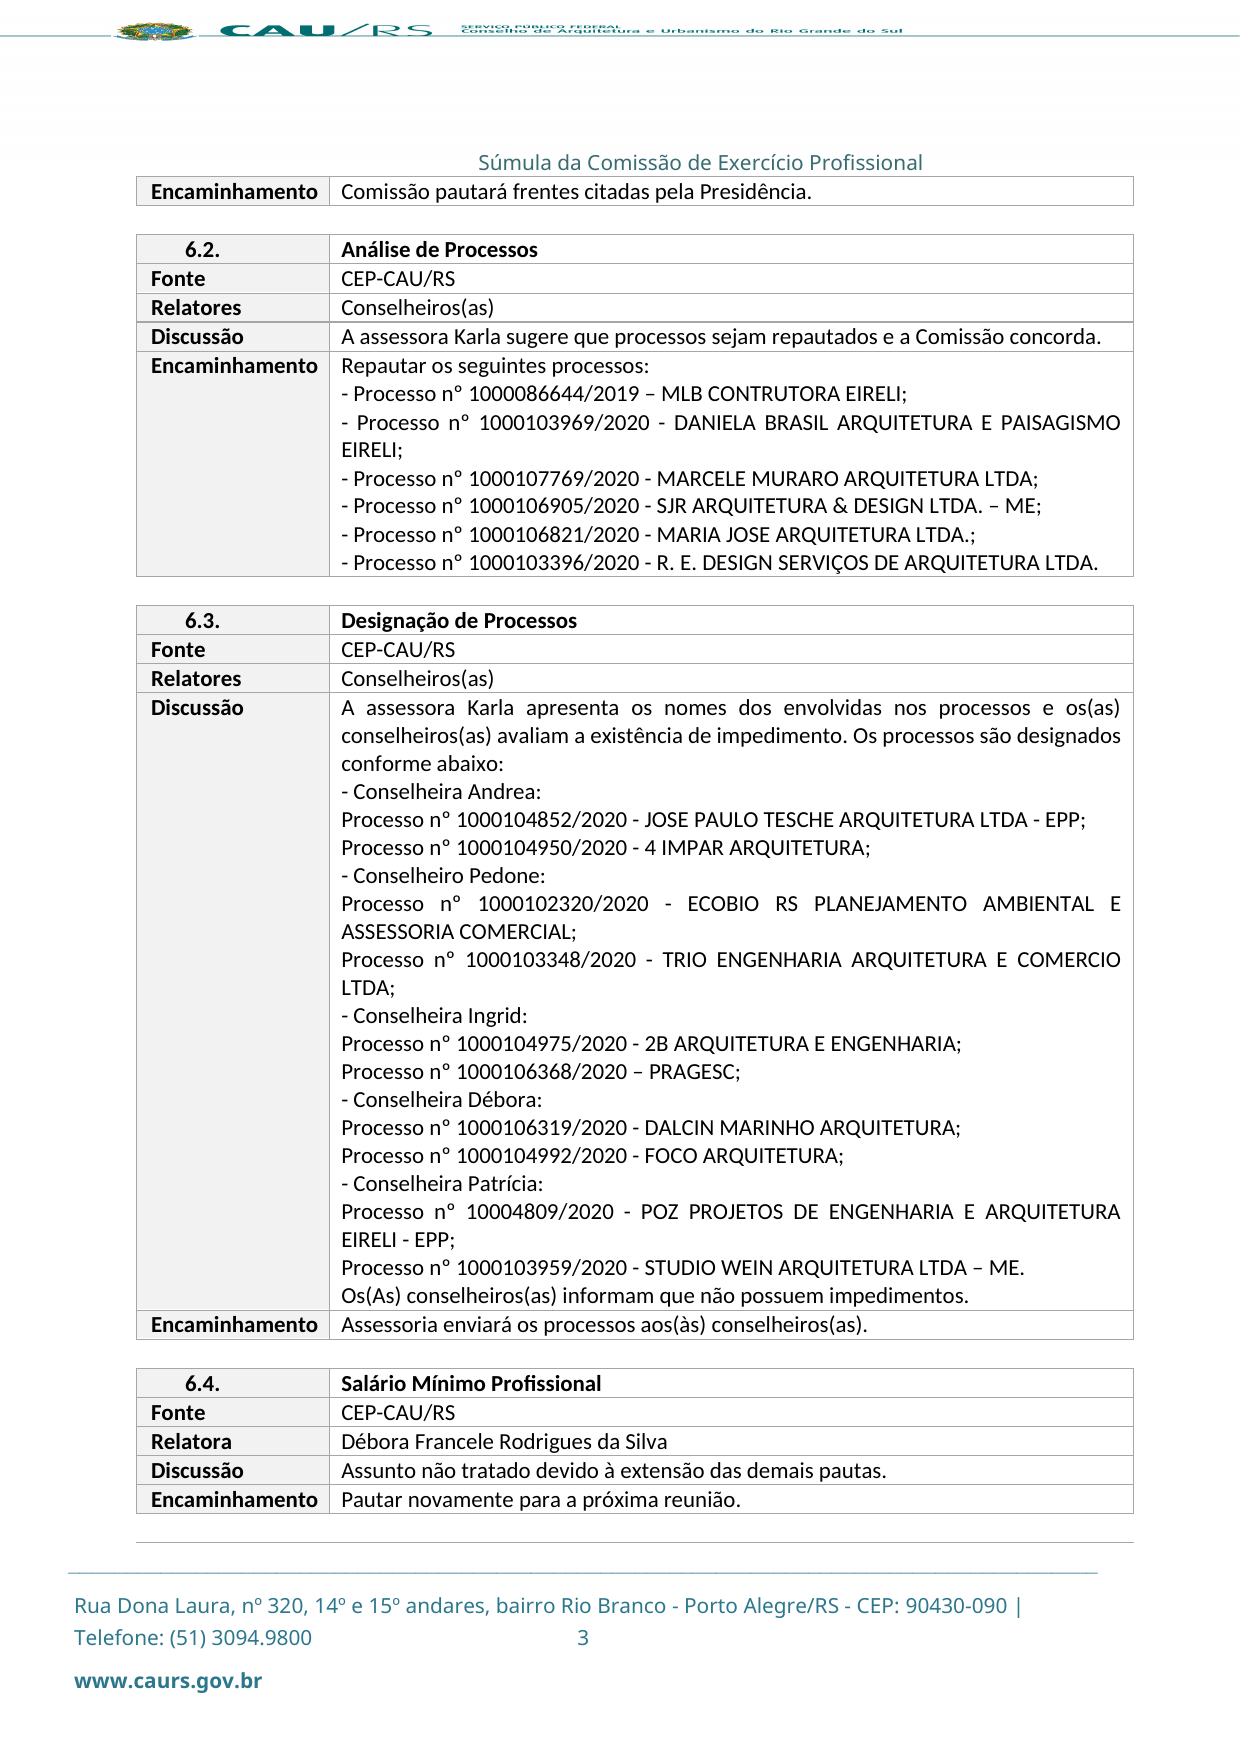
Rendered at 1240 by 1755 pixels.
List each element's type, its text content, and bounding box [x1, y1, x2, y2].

table_cell CEP-CAU/RS [330, 1398, 1133, 1426]
table_cell Salário Mínimo Profissional [330, 1369, 1133, 1397]
table_cell [136, 206, 1133, 234]
table_cell [131, 1426, 136, 1455]
table_cell Relatora [137, 1427, 329, 1455]
table_cell Conselheiros(as) [330, 294, 1133, 321]
table_cell [131, 1368, 136, 1397]
table_cell Fonte [137, 264, 329, 292]
table_cell [137, 1369, 329, 1397]
table_cell [131, 1397, 136, 1426]
table_cell Discussão [137, 1456, 329, 1484]
table_cell Designação de Processos [330, 606, 1133, 634]
table_cell Discussão [137, 323, 329, 351]
table_cell [131, 1339, 136, 1368]
table_cell A assessora Karla sugere que processos sejam repautados e a Comissão concorda. [330, 323, 1133, 351]
table_cell Encaminhamento [137, 1485, 329, 1513]
table_cell [131, 634, 136, 663]
table_cell [131, 692, 136, 1309]
table_cell [136, 1514, 1133, 1542]
table_cell Fonte [137, 635, 329, 663]
table_cell [131, 1455, 136, 1484]
table_cell CEP-CAU/RS [330, 635, 1133, 663]
table_cell Conselheiros(as) [330, 664, 1133, 692]
table_cell [131, 663, 136, 692]
table_cell [131, 605, 136, 634]
table_cell [131, 176, 136, 205]
table_cell [131, 321, 136, 351]
table_cell Débora Francele Rodrigues da Silva [330, 1427, 1133, 1455]
table_cell CEP-CAU/RS [330, 264, 1133, 292]
table_cell Relatores [137, 664, 329, 692]
table_cell Pautar novamente para a próxima reunião. [330, 1485, 1133, 1513]
table_cell [131, 1513, 136, 1542]
table_cell Repautar os seguintes processos: - Processo nº 1000086644/2019 – MLB CONTRUTORA EIRELI; - Processo nº 1000103969/2020 - DANIELA BRASIL ARQUITETURA E PAISAGISMO EIRELI; - Processo nº 1000107769/2020 - MARCELE MURARO ARQUITETURA LTDA; - Processo nº 1000106905/2020 - SJR ARQUITETURA & DESIGN LTDA. – ME; - Processo nº 1000106821/2020 - MARIA JOSE ARQUITETURA LTDA.; - Processo nº 1000103396/2020 - R. E. DESIGN SERVIÇOS DE ARQUITETURA LTDA. [330, 352, 1133, 576]
table_cell [131, 1484, 136, 1513]
table_cell [137, 235, 329, 263]
table_cell Encaminhamento [137, 177, 329, 205]
table_cell Discussão [137, 693, 329, 1309]
table_cell Fonte [137, 1398, 329, 1426]
table_cell [131, 263, 136, 292]
table_cell [131, 351, 136, 576]
table_cell [131, 205, 136, 234]
table_cell Assunto não tratado devido à extensão das demais pautas. [330, 1456, 1133, 1484]
table_cell [136, 577, 1133, 605]
table_cell [136, 1340, 1133, 1368]
table_cell [131, 576, 136, 605]
table_cell Análise de Processos [330, 235, 1133, 263]
table_cell Comissão pautará frentes citadas pela Presidência. [330, 177, 1133, 205]
table_cell [131, 234, 136, 263]
table_cell [131, 1310, 136, 1338]
table_cell Encaminhamento [137, 352, 329, 576]
table_cell [137, 606, 329, 634]
table_cell [131, 293, 136, 321]
table_cell A assessora Karla apresenta os nomes dos envolvidas nos processos e os(as) conselheiros(as) avaliam a existência de impedimento. Os processos são designados conforme abaixo: - Conselheira Andrea: Processo nº 1000104852/2020 - JOSE PAULO TESCHE ARQUITETURA LTDA - EPP; Processo nº 1000104950/2020 - 4 IMPAR ARQUITETURA; - Conselheiro Pedone: Processo nº 1000102320/2020 - ECOBIO RS PLANEJAMENTO AMBIENTAL E ASSESSORIA COMERCIAL; Processo nº 1000103348/2020 - TRIO ENGENHARIA ARQUITETURA E COMERCIO LTDA; - Conselheira Ingrid: Processo nº 1000104975/2020 - 2B ARQUITETURA E ENGENHARIA; Processo nº 1000106368/2020 – PRAGESC; - Conselheira Débora: Processo nº 1000106319/2020 - DALCIN MARINHO ARQUITETURA; Processo nº 1000104992/2020 - FOCO ARQUITETURA; - Conselheira Patrícia: Processo nº 10004809/2020 - POZ PROJETOS DE ENGENHARIA E ARQUITETURA EIRELI - EPP; Processo nº 1000103959/2020 - STUDIO WEIN ARQUITETURA LTDA – ME. Os(As) conselheiros(as) informam que não possuem impedimentos. [330, 693, 1133, 1309]
table_cell Relatores [137, 294, 329, 321]
table_cell Assessoria enviará os processos aos(às) conselheiros(as). [330, 1311, 1133, 1338]
table_cell Encaminhamento [137, 1311, 329, 1338]
